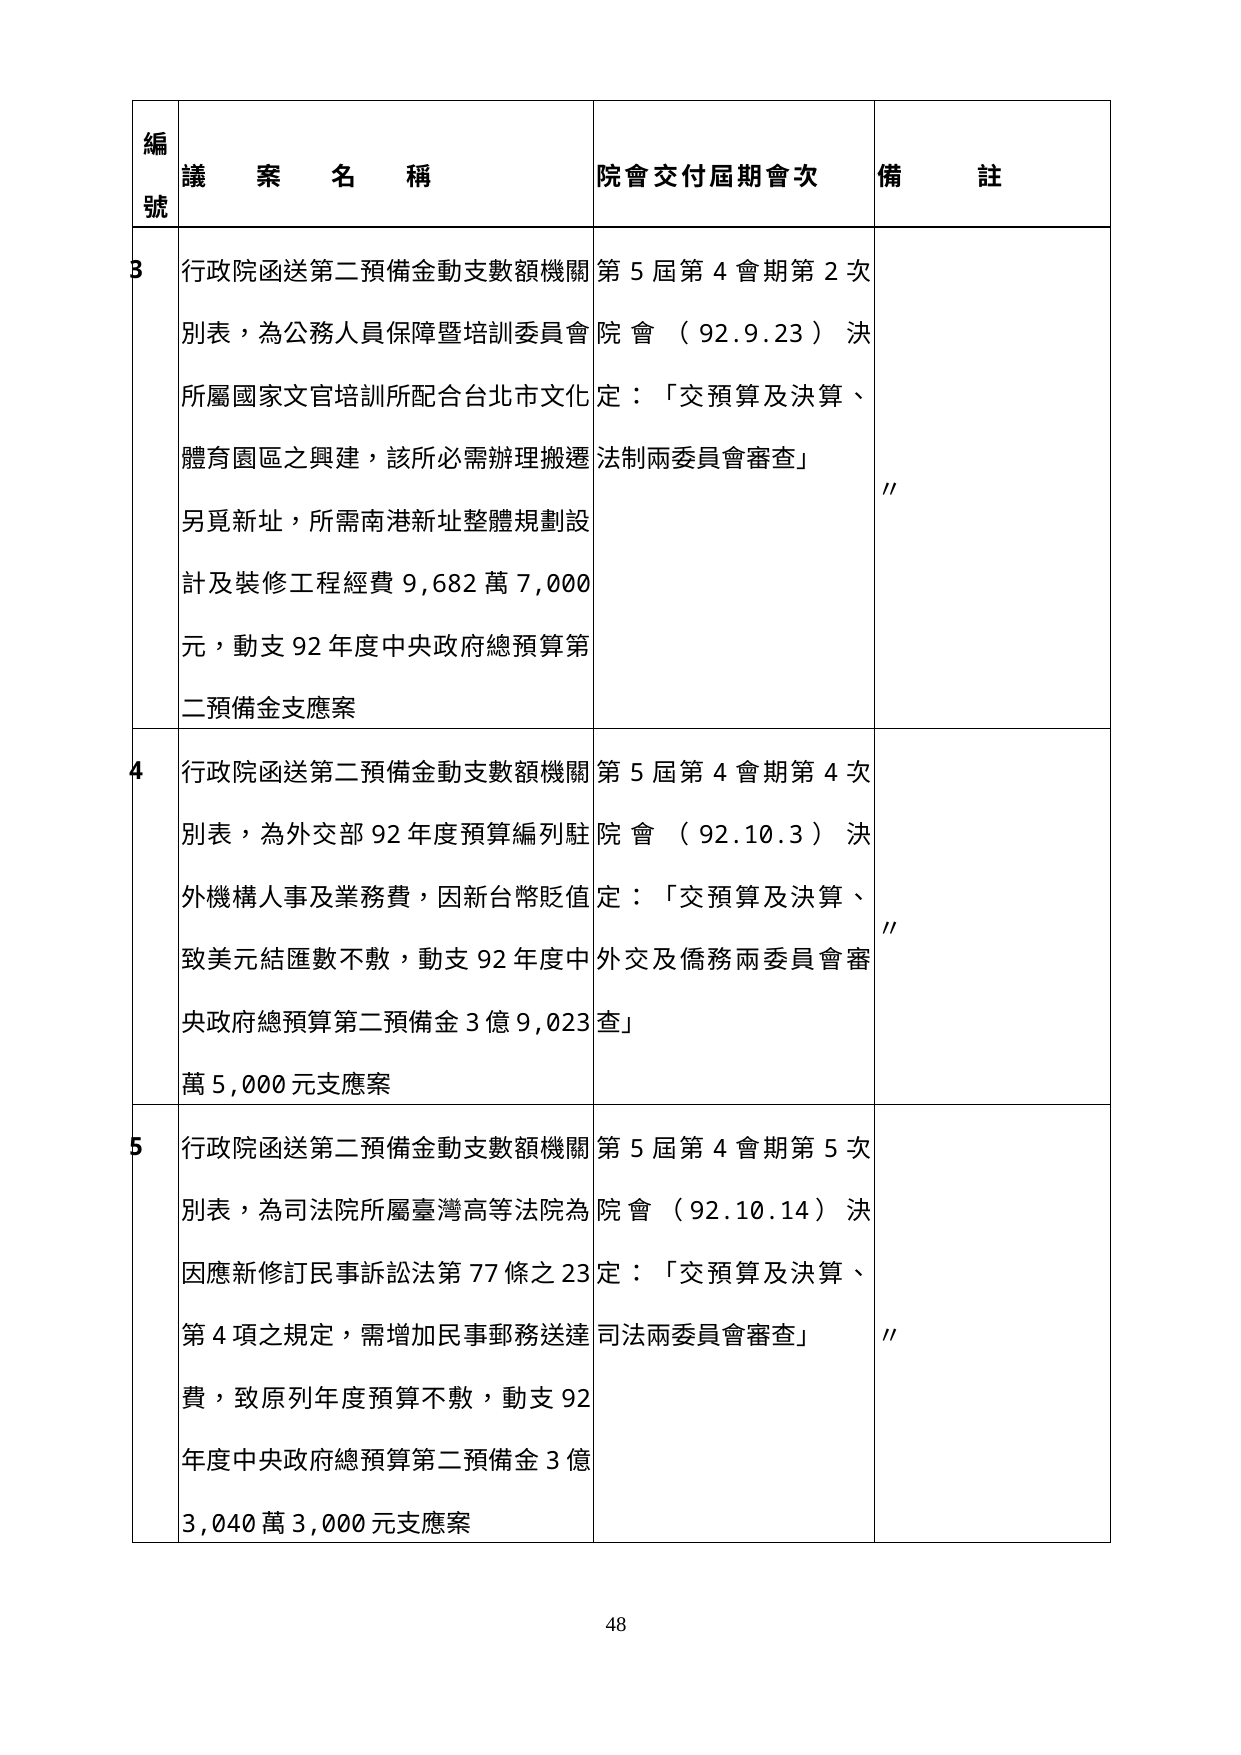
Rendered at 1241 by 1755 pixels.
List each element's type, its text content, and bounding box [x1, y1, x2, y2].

table_cell 〃 [875, 729, 1110, 1103]
table_cell 第5屆第4會期第4次院會（92.10.3）決定：「交預算及決算、外交及僑務兩委員會審查」 [594, 729, 874, 1103]
table_cell 行政院函送第二預備金動支數額機關別表，為公務人員保障暨培訓委員會所屬國家文官培訓所配合台北市文化體育園區之興建，該所必需辦理搬遷另覓新址，所需南港新址整體規劃設計及裝修工程經費9,682萬7,000元，動支92年度中央政府總預算第二預備金支應案 [179, 228, 593, 727]
table_cell 行政院函送第二預備金動支數額機關別表，為外交部92年度預算編列駐外機構人事及業務費，因新台幣貶值致美元結匯數不敷，動支92年度中央政府總預算第二預備金3億9,023萬5,000元支應案 [179, 729, 593, 1103]
table_header 院會交付屆期會次 [594, 101, 874, 226]
table_header 編號 [133, 101, 178, 226]
table_cell 第5屆第4會期第5次院會（92.10.14）決定：「交預算及決算、司法兩委員會審查」 [594, 1105, 874, 1542]
table_cell 〃 [875, 1105, 1110, 1542]
table_header 備 註 [875, 101, 1110, 226]
table_cell 〃 [875, 228, 1110, 727]
table_cell 行政院函送第二預備金動支數額機關別表，為司法院所屬臺灣高等法院為因應新修訂民事訴訟法第77條之23第4項之規定，需增加民事郵務送達費，致原列年度預算不敷，動支92年度中央政府總預算第二預備金3億3,040萬3,000元支應案 [179, 1105, 593, 1542]
table_cell [133, 228, 178, 727]
table_cell [133, 729, 178, 1103]
table_header 議 案 名 稱 [179, 101, 593, 226]
table_cell 第5屆第4會期第2次院會（92.9.23）決定：「交預算及決算、法制兩委員會審查」 [594, 228, 874, 727]
table_cell [133, 1105, 178, 1542]
